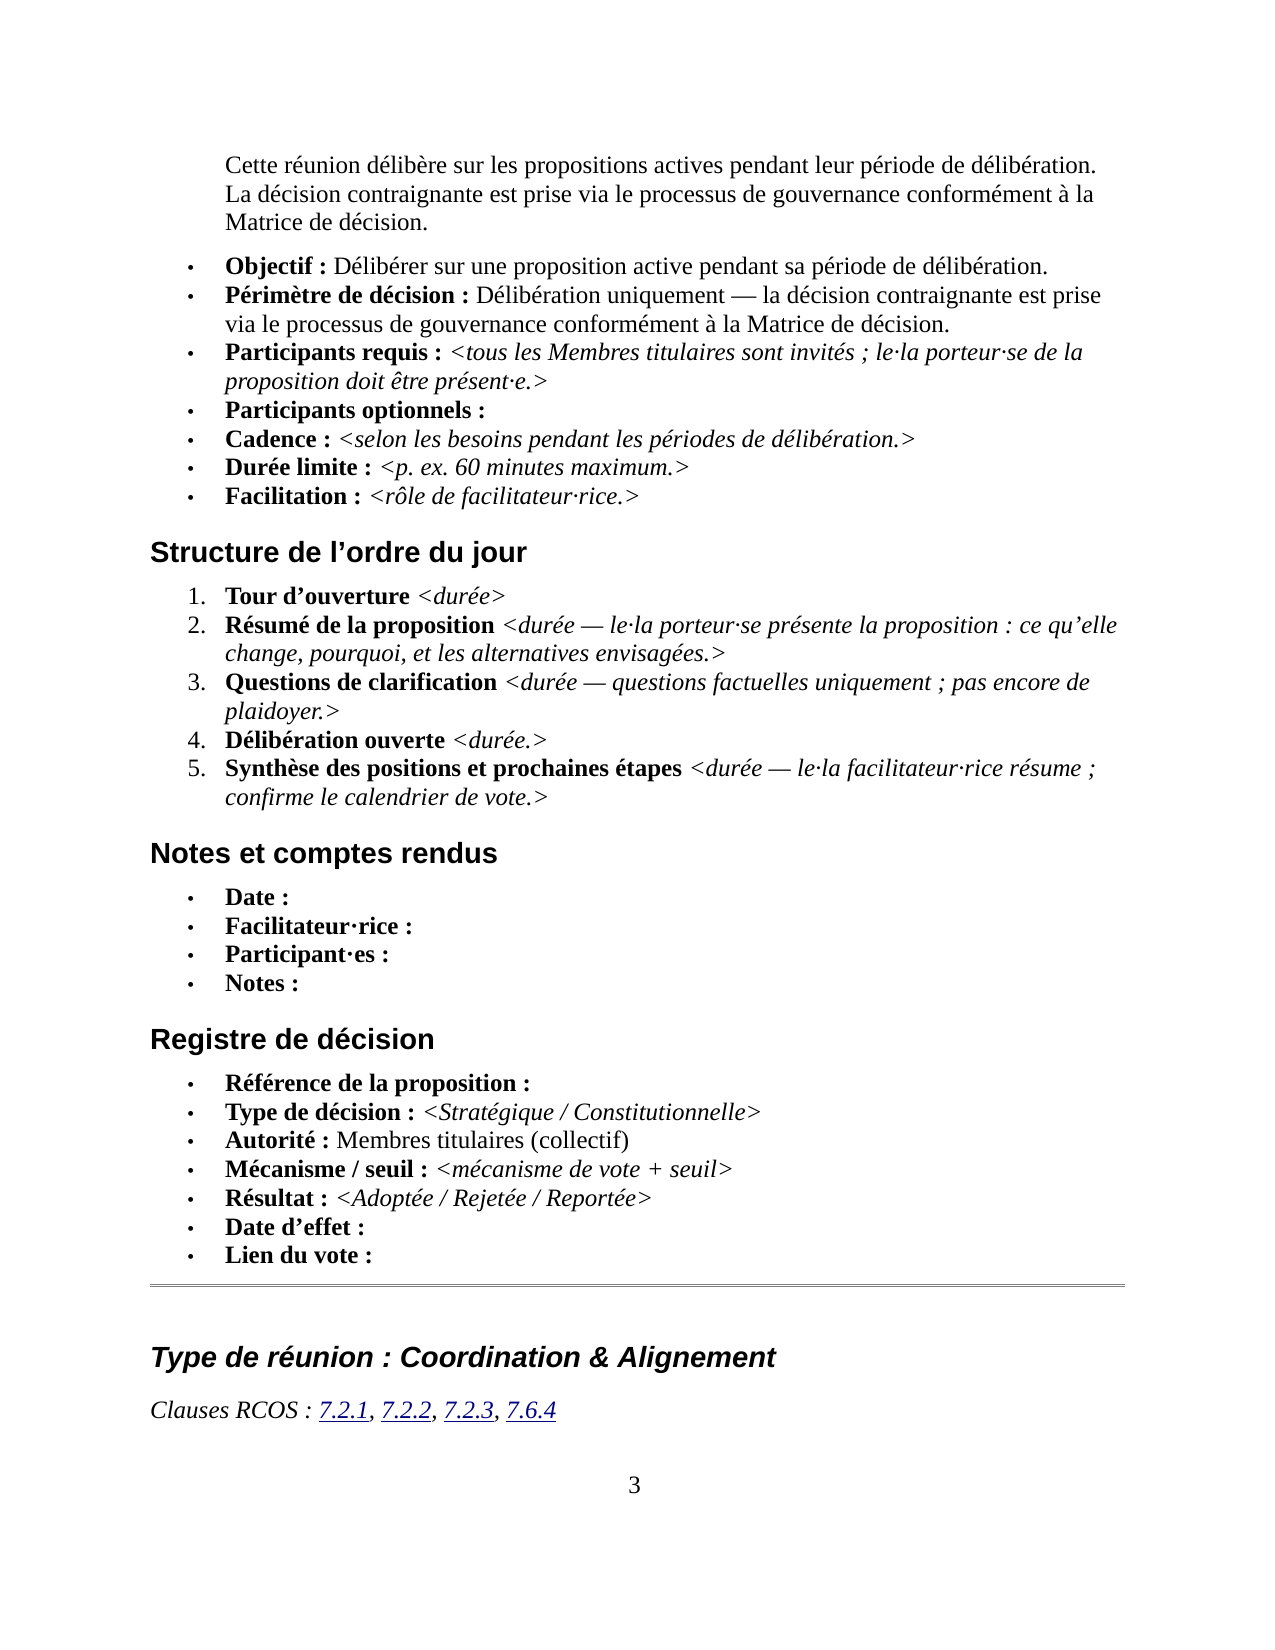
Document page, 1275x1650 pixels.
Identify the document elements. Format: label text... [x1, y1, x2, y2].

list Résumé de la proposition <durée — le·la porteur·se présente la proposition : ce qu’elle change, pourquoi, et les alternatives envisagées.> [187, 610, 1125, 667]
subtitle Registre de décision [150, 1022, 1125, 1056]
list Notes : [187, 968, 1125, 997]
list Questions de clarification <durée — questions factuelles uniquement ; pas encore de plaidoyer.> [187, 667, 1125, 725]
list Cadence : <selon les besoins pendant les périodes de délibération.> [187, 424, 1125, 452]
text Cette réunion délibère sur les propositions actives pendant leur période de délibération. La décision contraignante est prise via le processus de gouvernance conformément à la Matrice de décision. [225, 150, 1125, 236]
text Clauses RCOS : 7.2.1, 7.2.2, 7.2.3, 7.6.4 [150, 1396, 1125, 1424]
list Durée limite : <p. ex. 60 minutes maximum.> [187, 452, 1125, 481]
list Référence de la proposition : [187, 1068, 1125, 1097]
list Résultat : <Adoptée / Rejetée / Reportée> [187, 1183, 1125, 1212]
list Date d’effet : [187, 1212, 1125, 1241]
subtitle Notes et comptes rendus [150, 836, 1125, 869]
list Autorité : Membres titulaires (collectif) [187, 1126, 1125, 1154]
list Type de décision : <Stratégique / Constitutionnelle> [187, 1097, 1125, 1126]
list Périmètre de décision : Délibération uniquement — la décision contraignante est prise via le processus de gouvernance conformément à la Matrice de décision. [187, 280, 1125, 337]
list Facilitateur·rice : [187, 911, 1125, 939]
list Participants requis : <tous les Membres titulaires sont invités ; le·la porteur·se de la proposition doit être présent·e.> [187, 337, 1125, 395]
list Participants optionnels : [187, 395, 1125, 424]
list Participant·es : [187, 939, 1125, 968]
list Mécanisme / seuil : <mécanisme de vote + seuil> [187, 1154, 1125, 1183]
list Objectif : Délibérer sur une proposition active pendant sa période de délibération. [187, 251, 1125, 280]
subtitle Type de réunion : Coordination & Alignement [150, 1341, 1125, 1374]
list Lien du vote : [187, 1241, 1125, 1269]
list Délibération ouverte <durée.> [187, 725, 1125, 753]
subtitle Structure de l’ordre du jour [150, 535, 1125, 568]
list Facilitation : <rôle de facilitateur·rice.> [187, 481, 1125, 510]
list Tour d’ouverture <durée> [187, 581, 1125, 610]
list Synthèse des positions et prochaines étapes <durée — le·la facilitateur·rice résume ; confirme le calendrier de vote.> [187, 753, 1125, 811]
list Date : [187, 882, 1125, 911]
